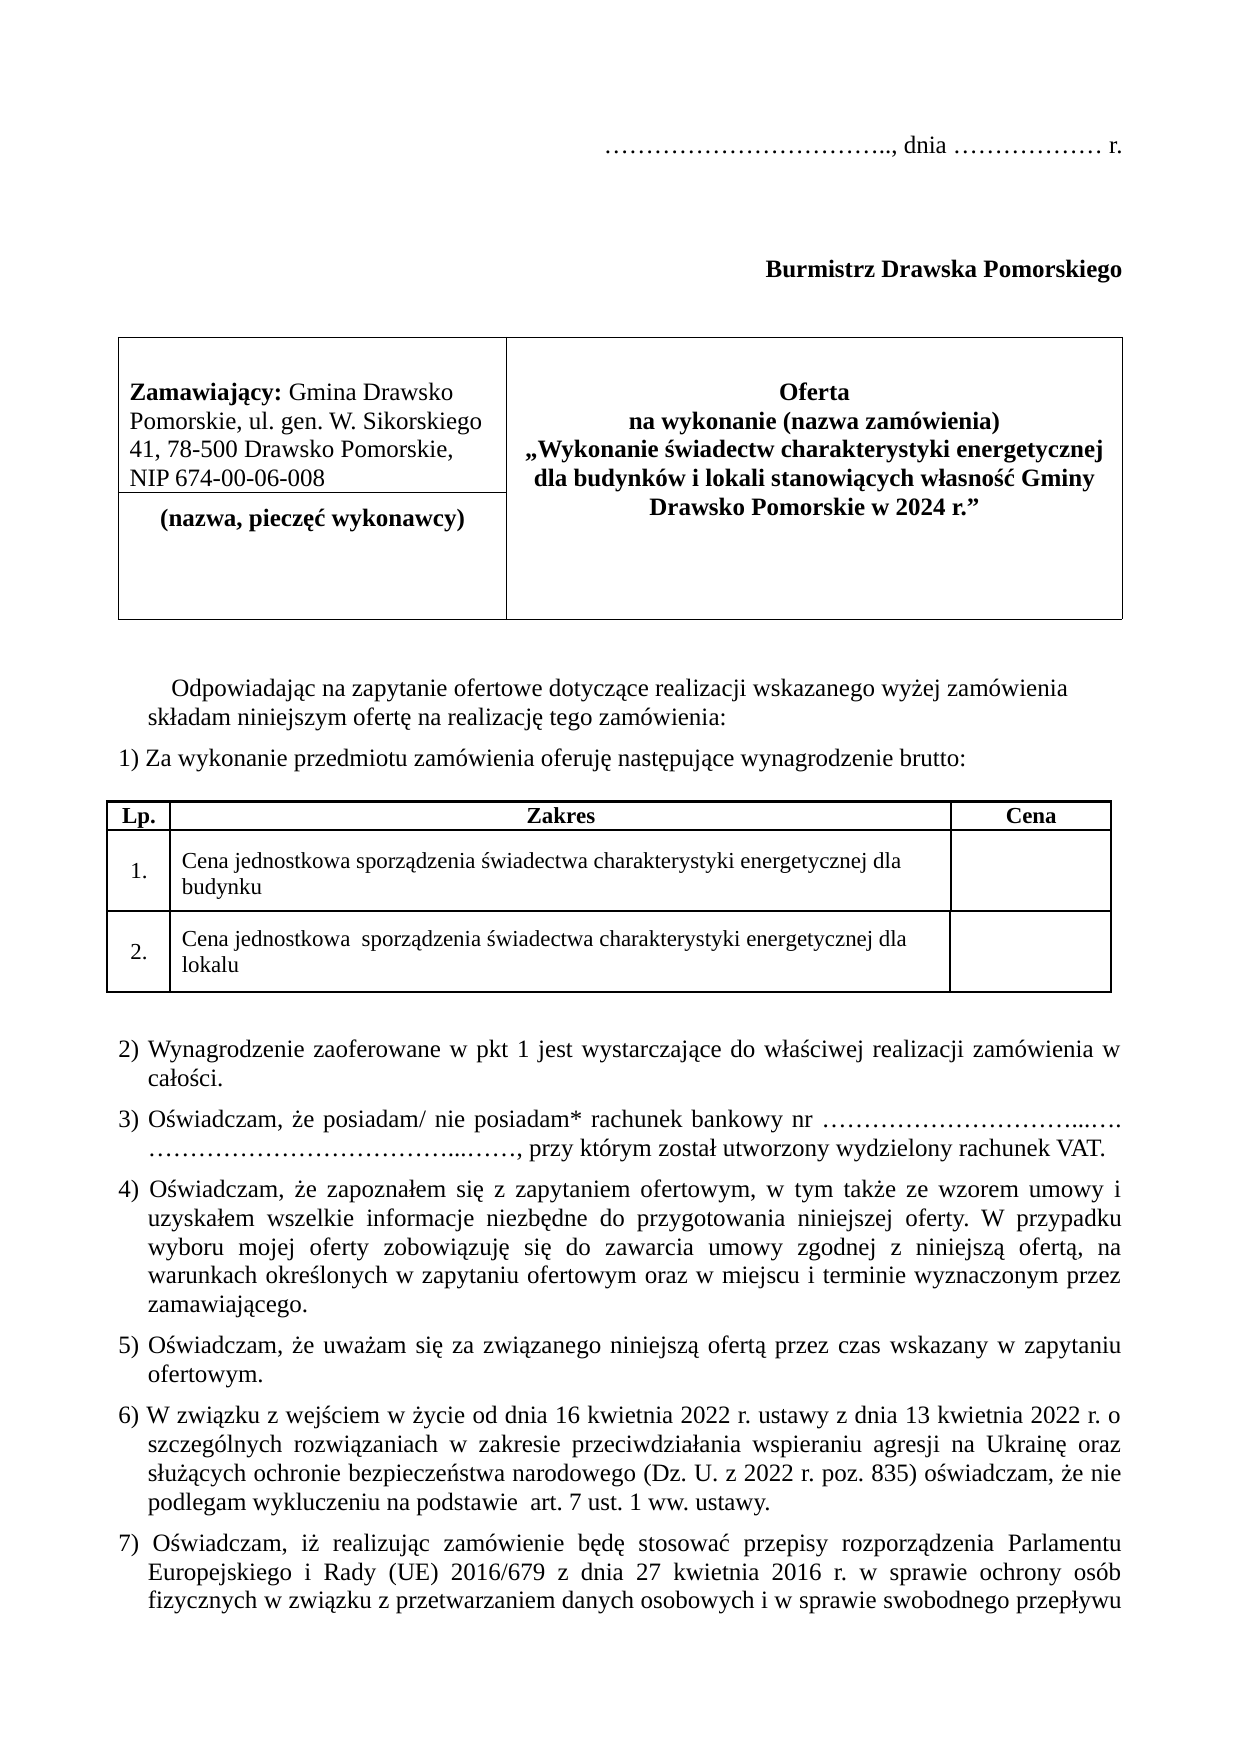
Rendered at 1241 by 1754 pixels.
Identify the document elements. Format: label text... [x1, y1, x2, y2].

table_cell [952, 831, 1110, 910]
text 2) Wynagrodzenie zaoferowane w pkt 1 jest wystarczające do właściwej realizacji zamówienia w całości. [118, 1034, 1122, 1092]
table_header Zamawiający: Gmina Drawsko Pomorskie, ul. gen. W. Sikorskiego 41, 78-500 Drawsko Pomorskie, NIP 674-00-06-008 [119, 338, 506, 492]
table_cell Cena jednostkowa sporządzenia świadectwa charakterystyki energetycznej dla budynku [171, 831, 950, 910]
table_cell Cena jednostkowa sporządzenia świadectwa charakterystyki energetycznej dla lokalu [171, 912, 949, 991]
text Burmistrz Drawska Pomorskiego [148, 254, 1122, 283]
text 4) Oświadczam, że zapoznałem się z zapytaniem ofertowym, w tym także ze wzorem umowy i uzyskałem wszelkie informacje niezbędne do przygotowania niniejszej oferty. W przypadku wyboru mojej oferty zobowiązuję się do zawarcia umowy zgodnej z niniejszą ofertą, na warunkach określonych w zapytaniu ofertowym oraz w miejscu i terminie wyznaczonym przez zamawiającego. [118, 1174, 1122, 1318]
table_header Cena [952, 803, 1110, 829]
text 3) Oświadczam, że posiadam/ nie posiadam* rachunek bankowy nr …………………………...….………………………………...……, przy którym został utworzony wydzielony rachunek VAT. [118, 1104, 1122, 1162]
table_header Oferta na wykonanie (nazwa zamówienia) „Wykonanie świadectw charakterystyki energetycznej dla budynków i lokali stanowiących własność Gminy Drawsko Pomorskie w 2024 r.” [507, 338, 1122, 618]
text 1) Za wykonanie przedmiotu zamówienia oferuję następujące wynagrodzenie brutto: [118, 743, 1122, 772]
text …………………………….., dnia ……………… r. [148, 131, 1122, 159]
text Odpowiadając na zapytanie ofertowe dotyczące realizacji wskazanego wyżej zamówienia składam niniejszym ofertę na realizację tego zamówienia: [148, 673, 1122, 730]
table_header Zakres [171, 803, 950, 829]
table_cell [951, 912, 1110, 991]
text 7) Oświadczam, iż realizując zamówienie będę stosować przepisy rozporządzenia Parlamentu Europejskiego i Rady (UE) 2016/679 z dnia 27 kwietnia 2016 r. w sprawie ochrony osób fizycznych w związku z przetwarzaniem danych osobowych i w sprawie swobodnego przepływu [118, 1528, 1122, 1614]
table_cell (nazwa, pieczęć wykonawcy) [119, 493, 506, 618]
table_cell 1. [108, 831, 169, 910]
table_header Lp. [108, 803, 169, 829]
text 5) Oświadczam, że uważam się za związanego niniejszą ofertą przez czas wskazany w zapytaniu ofertowym. [118, 1331, 1122, 1388]
text 6) W związku z wejściem w życie od dnia 16 kwietnia 2022 r. ustawy z dnia 13 kwietnia 2022 r. o szczególnych rozwiązaniach w zakresie przeciwdziałania wspieraniu agresji na Ukrainę oraz służących ochronie bezpieczeństwa narodowego (Dz. U. z 2022 r. poz. 835) oświadczam, że nie podlegam wykluczeniu na podstawie art. 7 ust. 1 ww. ustawy. [118, 1401, 1122, 1516]
table_cell 2. [108, 912, 169, 991]
